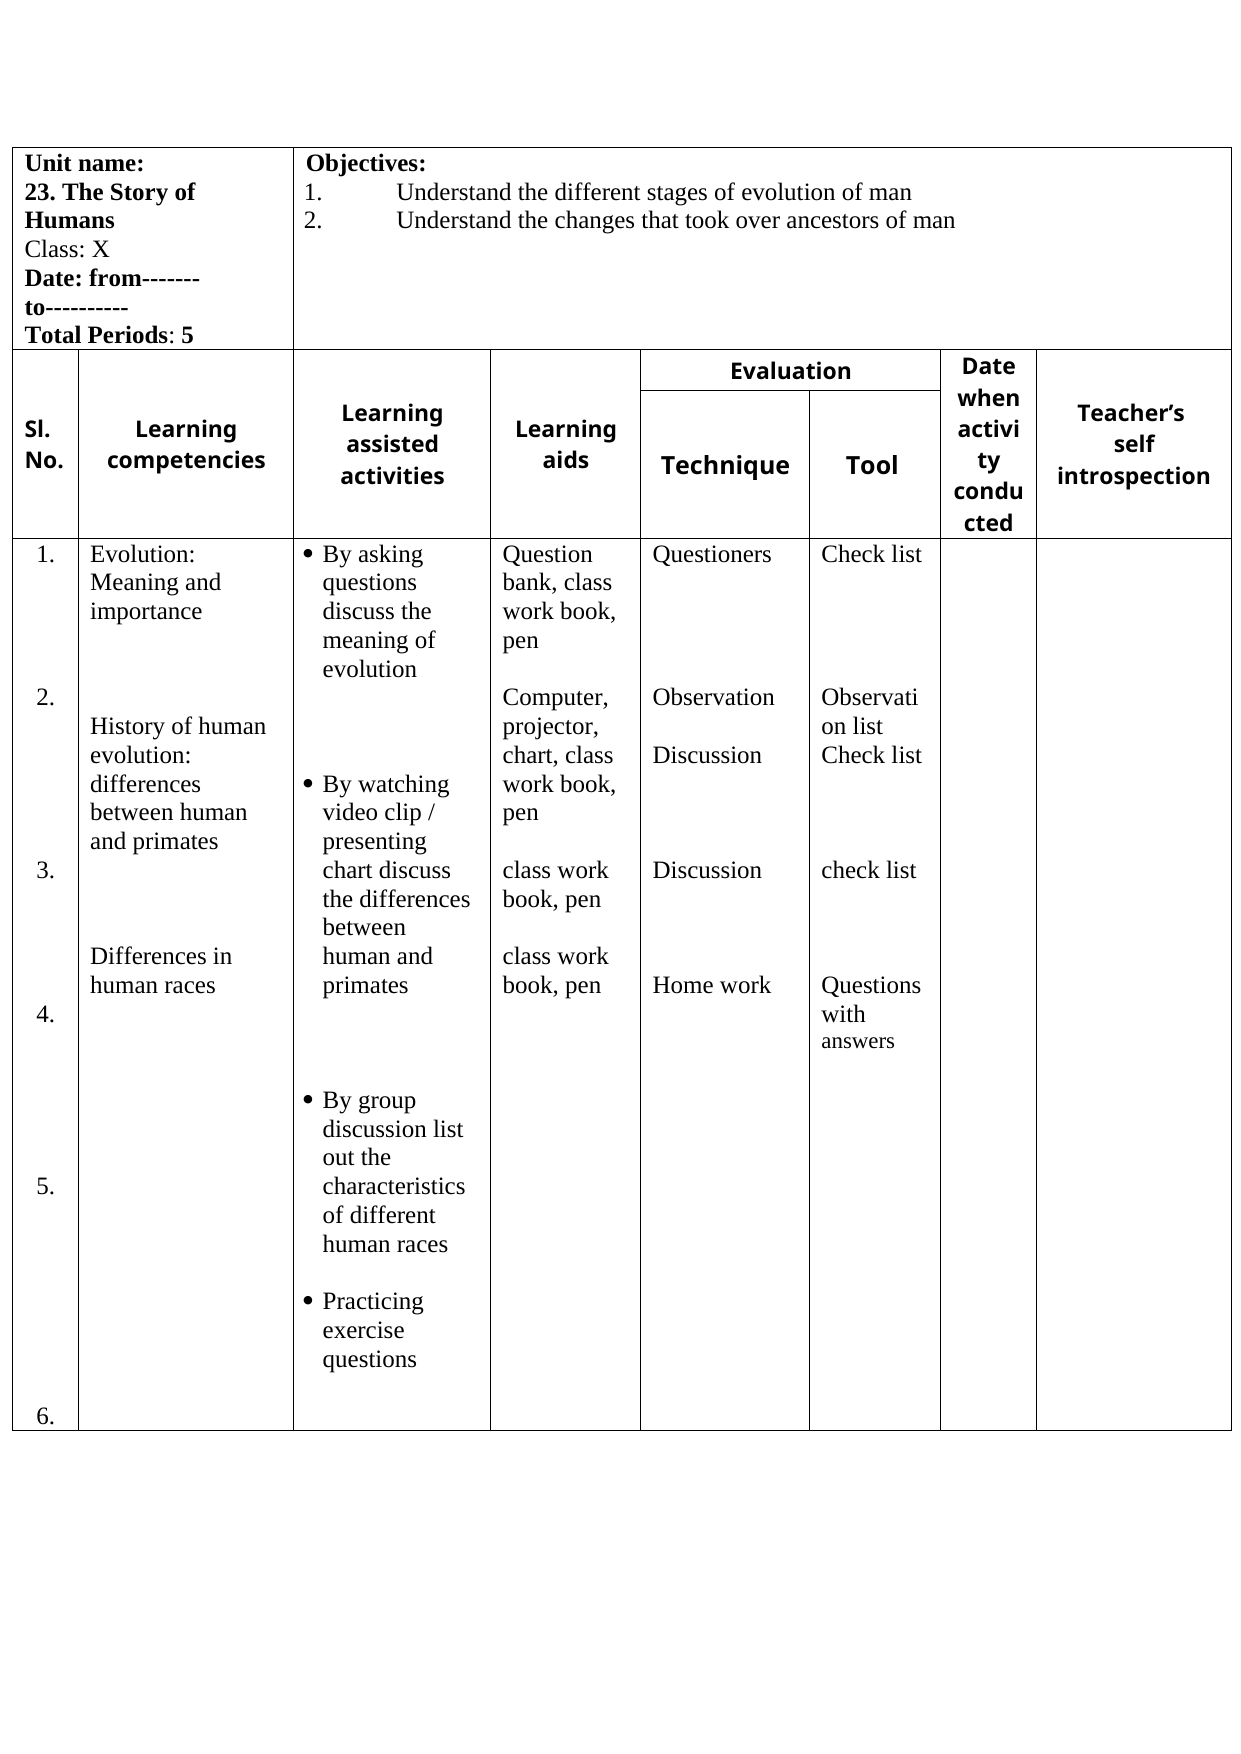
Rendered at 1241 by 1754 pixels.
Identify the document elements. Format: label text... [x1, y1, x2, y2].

table_cell 1. 2. 3. 4. 5. 6. [13, 539, 78, 1430]
table_cell Technique [641, 391, 809, 538]
table_cell [1037, 539, 1231, 1430]
table_cell Learning competencies [79, 350, 293, 538]
table_cell By asking questions discuss the meaning of evolution By watching video clip / presenting chart discuss the differences between human and primates By group discussion list out the characteristics of different human races Practicing exercise questions [294, 539, 490, 1430]
table_cell Evolution: Meaning and importance History of human evolution: differences between human and primates Differences in human races [79, 539, 293, 1430]
table_cell Learning assisted activities [294, 350, 490, 538]
table_header Unit name: 23. The Story of Humans Class: X Date: from-------to---------- Total Periods: 5 [13, 148, 293, 349]
table_cell Question bank, class work book, pen Computer, projector, chart, class work book, pen class work book, pen class work book, pen [491, 539, 640, 1430]
table_cell Learning aids [491, 350, 640, 538]
table_cell Tool [810, 391, 940, 538]
table_cell Questioners Observation Discussion Discussion Home work [641, 539, 809, 1430]
table_cell Sl. No. [13, 350, 78, 538]
table_cell Check list Observation list Check list check list Questions with answers [810, 539, 940, 1430]
table_cell [941, 539, 1036, 1430]
table_cell Date when activity conducted [941, 350, 1036, 538]
table_header Objectives: Understand the different stages of evolution of man Understand the changes that took over ancestors of man [294, 148, 1231, 349]
table_cell Evaluation [641, 350, 940, 390]
table_cell Teacher’s self introspection [1037, 350, 1231, 538]
